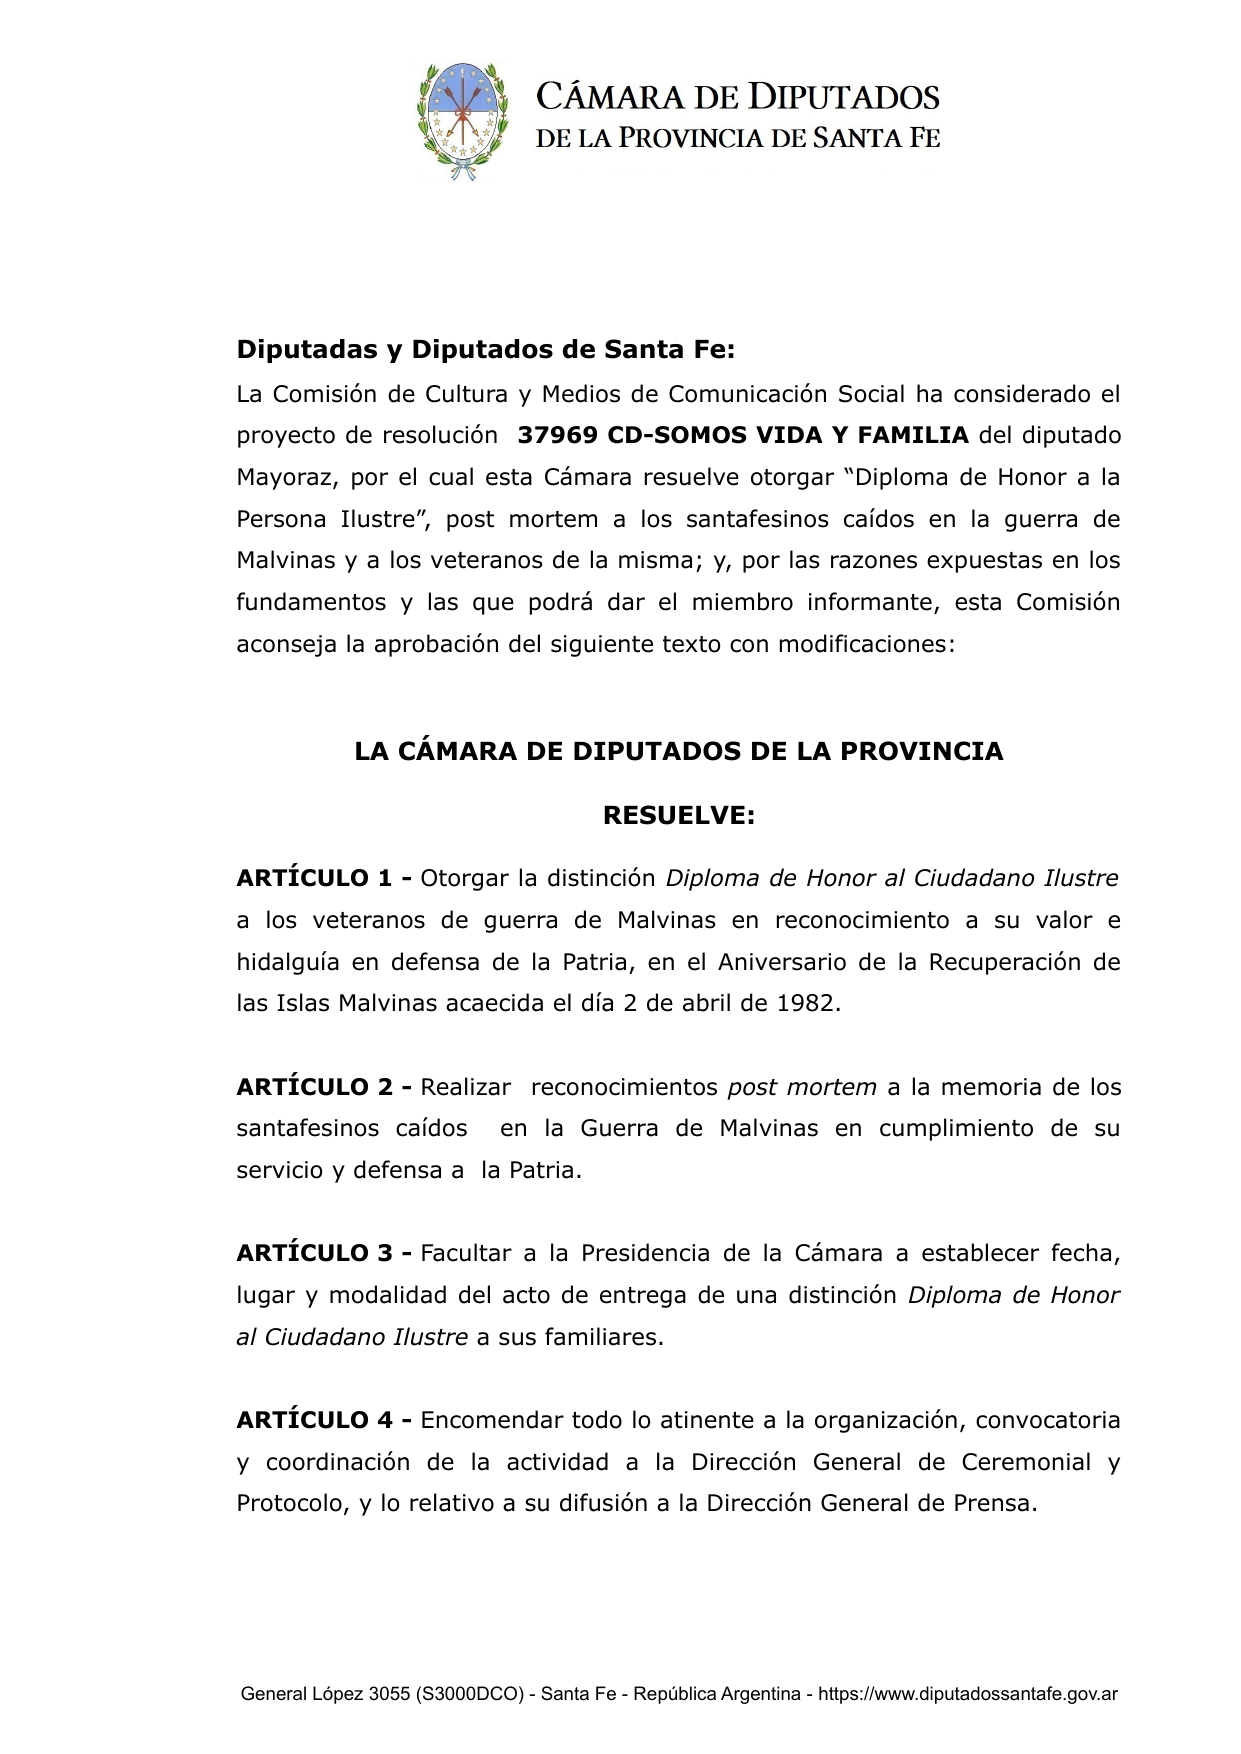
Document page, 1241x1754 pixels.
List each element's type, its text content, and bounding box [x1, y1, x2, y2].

picture [413, 59, 945, 183]
list Encomendar todo lo atinente a la organización, convocatoria y coordinación de la actividad a la Dirección General de Ceremonial y Protocolo, y lo relativo a su difusión a la Dirección General de Prensa. [236, 1406, 1122, 1517]
text La Comisión de Cultura y Medios de Comunicación Social ha considerado el proyecto de resolución 37969 CD-SOMOS VIDA Y FAMILIA del diputado Mayoraz, por el cual esta Cámara resuelve otorgar “Diploma de Honor a la Persona Ilustre”, post mortem a los santafesinos caídos en la guerra de Malvinas y a los veteranos de la misma; y, por las razones expuestas en los fundamentos y las que podrá dar el miembro informante, esta Comisión aconseja la aprobación del siguiente texto con modificaciones: [236, 379, 1122, 657]
text LA CÁMARA DE DIPUTADOS DE LA PROVINCIA [236, 735, 1122, 766]
list Facultar a la Presidencia de la Cámara a establecer fecha, lugar y modalidad del acto de entrega de una distinción Diploma de Honor al Ciudadano Ilustre a sus familiares. [236, 1239, 1122, 1350]
list Realizar reconocimientos post mortem a la memoria de los santafesinos caídos en la Guerra de Malvinas en cumplimiento de su servicio y defensa a la Patria. [236, 1072, 1122, 1183]
text RESUELVE: [236, 799, 1122, 830]
text Diputadas y Diputados de Santa Fe: [236, 333, 1122, 364]
list Otorgar la distinción Diploma de Honor al Ciudadano Ilustre a los veteranos de guerra de Malvinas en reconocimiento a su valor e hidalguía en defensa de la Patria, en el Aniversario de la Recuperación de las Islas Malvinas acaecida el día 2 de abril de 1982. [236, 864, 1122, 1017]
